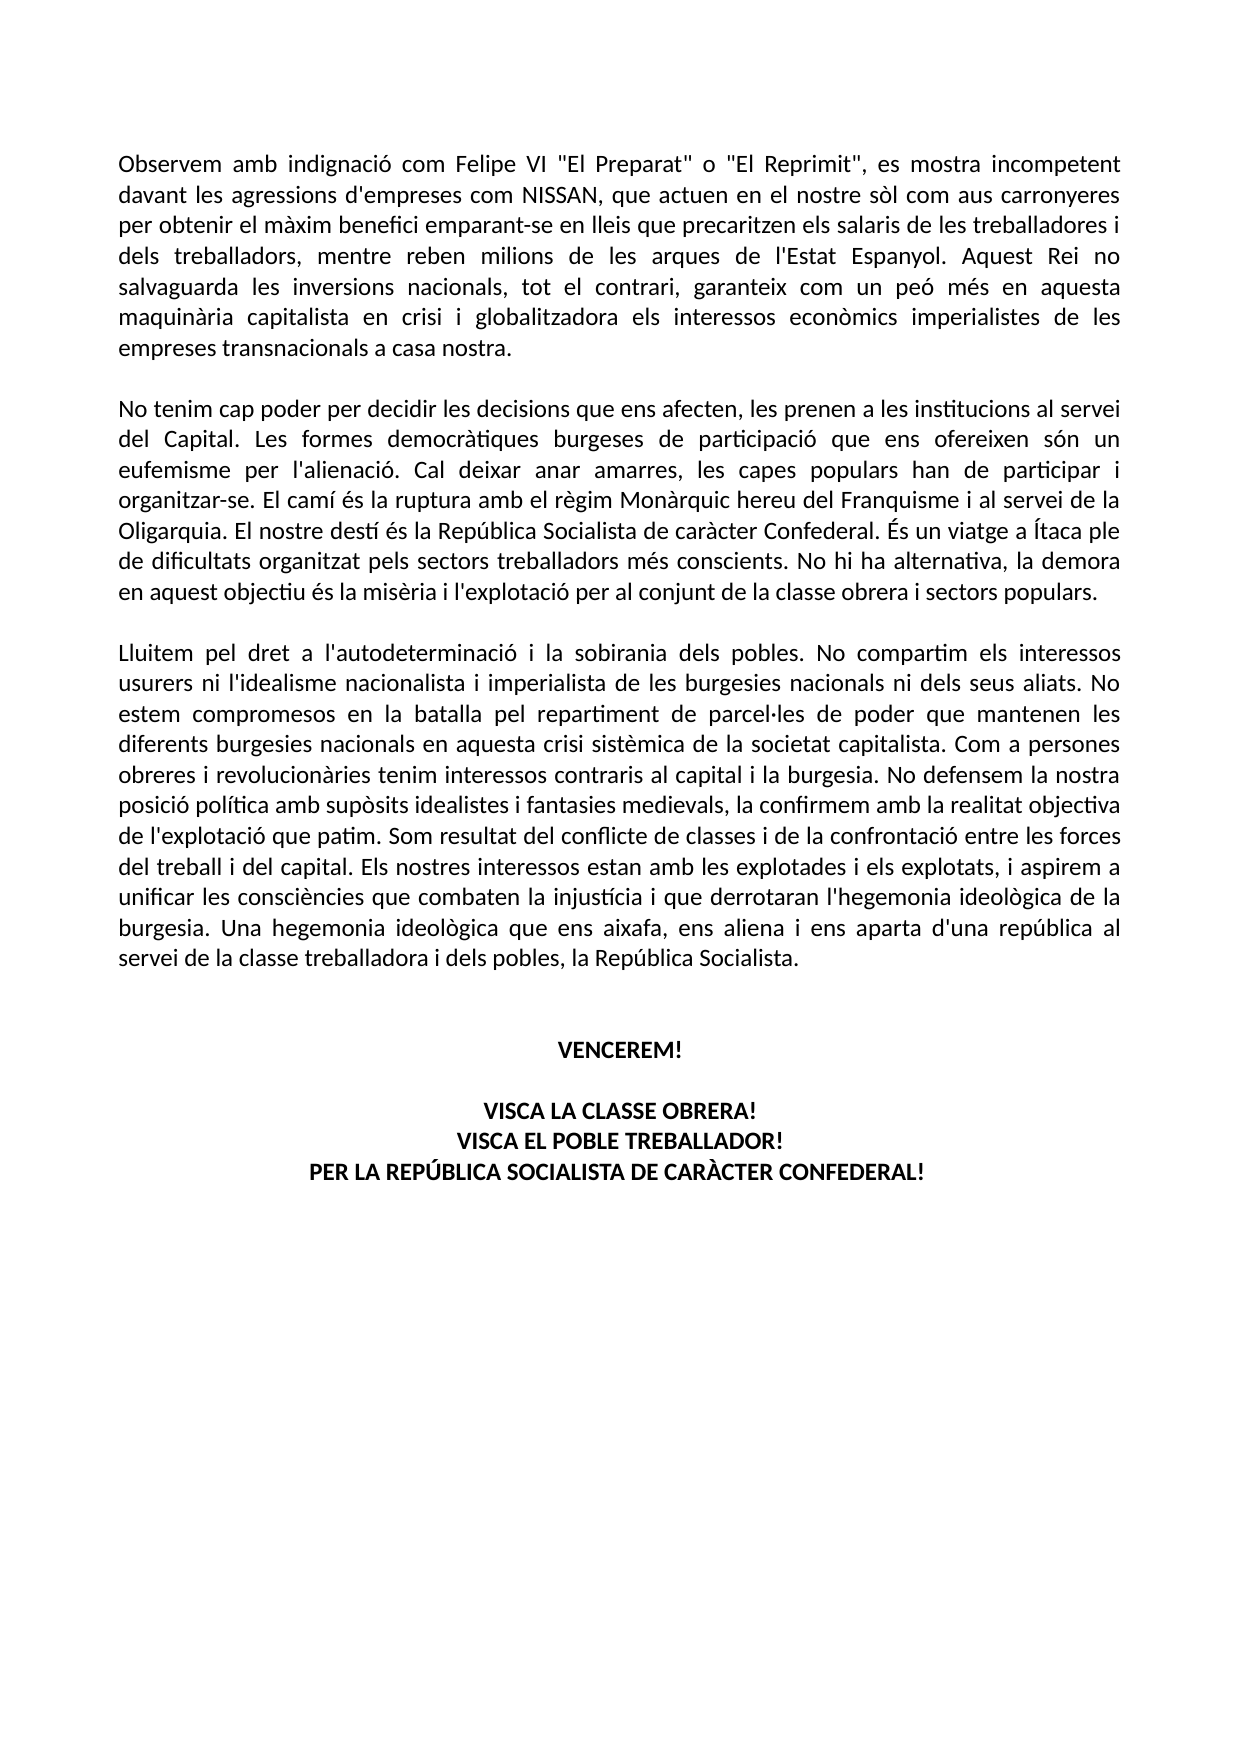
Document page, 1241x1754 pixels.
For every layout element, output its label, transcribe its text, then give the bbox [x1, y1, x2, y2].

text VENCEREM! [118, 1034, 1122, 1064]
text VISCA LA CLASSE OBRERA! [118, 1095, 1122, 1125]
text Observem amb indignació com Felipe VI "El Preparat" o "El Reprimit", es mostra incompetent davant les agressions d'empreses com NISSAN, que actuen en el nostre sòl com aus carronyeres per obtenir el màxim benefici emparant-se en lleis que precaritzen els salaris de les treballadores i dels treballadors, mentre reben milions de les arques de l'Estat Espanyol. Aquest Rei no salvaguarda les inversions nacionals, tot el contrari, garanteix com un peó més en aquesta maquinària capitalista en crisi i globalitzadora els interessos econòmics imperialistes de les empreses transnacionals a casa nostra. [118, 149, 1122, 362]
text Lluitem pel dret a l'autodeterminació i la sobirania dels pobles. No compartim els interessos usurers ni l'idealisme nacionalista i imperialista de les burgesies nacionals ni dels seus aliats. No estem compromesos en la batalla pel repartiment de parcel·les de poder que mantenen les diferents burgesies nacionals en aquesta crisi sistèmica de la societat capitalista. Com a persones obreres i revolucionàries tenim interessos contraris al capital i la burgesia. No defensem la nostra posició política amb supòsits idealistes i fantasies medievals, la confirmem amb la realitat objectiva de l'explotació que patim. Som resultat del conflicte de classes i de la confrontació entre les forces del treball i del capital. Els nostres interessos estan amb les explotades i els explotats, i aspirem a unificar les consciències que combaten la injustícia i que derrotaran l'hegemonia ideològica de la burgesia. Una hegemonia ideològica que ens aixafa, ens aliena i ens aparta d'una república al servei de la classe treballadora i dels pobles, la República Socialista. [118, 637, 1122, 973]
text No tenim cap poder per decidir les decisions que ens afecten, les prenen a les institucions al servei del Capital. Les formes democràtiques burgeses de participació que ens ofereixen són un eufemisme per l'alienació. Cal deixar anar amarres, les capes populars han de participar i organitzar-se. El camí és la ruptura amb el règim Monàrquic hereu del Franquisme i al servei de la Oligarquia. El nostre destí és la República Socialista de caràcter Confederal. És un viatge a Ítaca ple de dificultats organitzat pels sectors treballadors més conscients. No hi ha alternativa, la demora en aquest objectiu és la misèria i l'explotació per al conjunt de la classe obrera i sectors populars. [118, 393, 1122, 606]
text VISCA EL POBLE TREBALLADOR! [118, 1125, 1122, 1156]
text PER LA REPÚBLICA SOCIALISTA DE CARÀCTER CONFEDERAL! [118, 1156, 1122, 1186]
